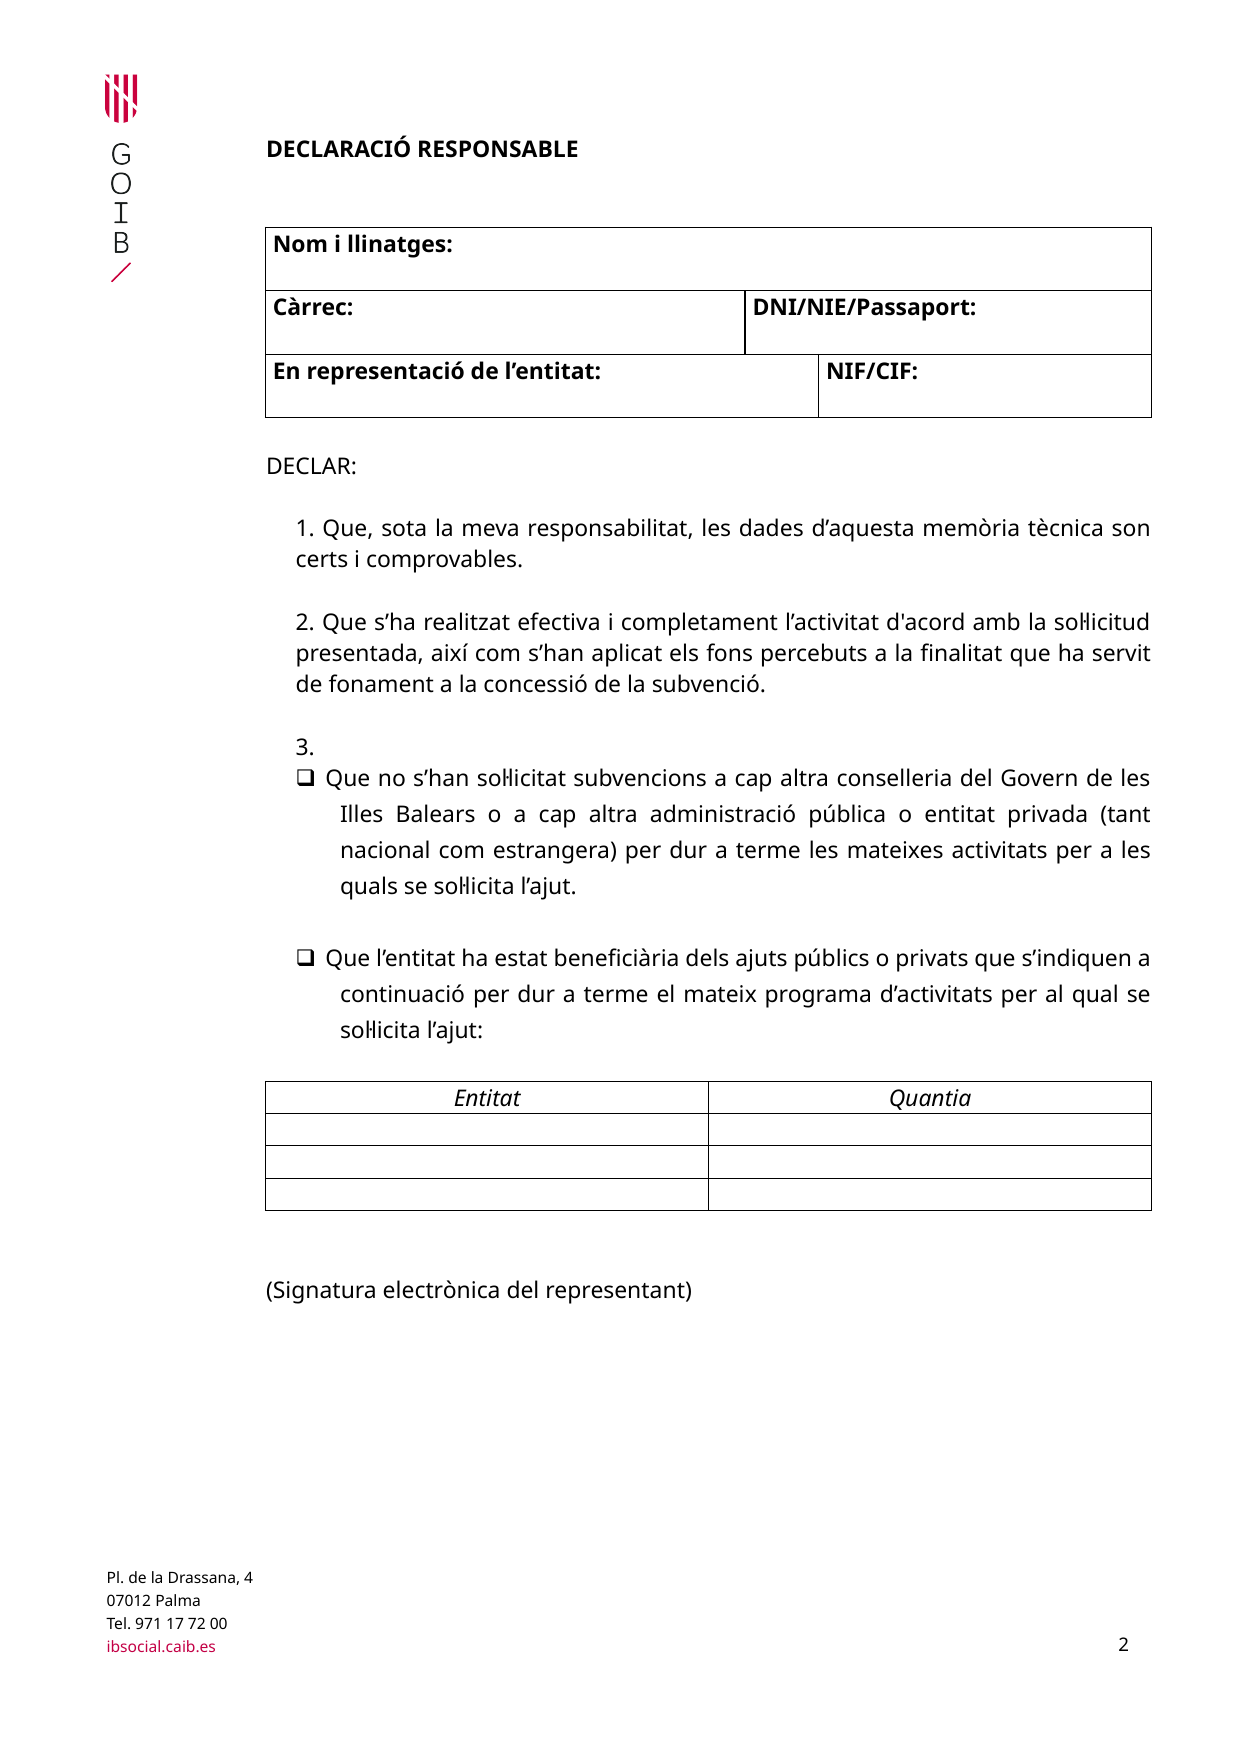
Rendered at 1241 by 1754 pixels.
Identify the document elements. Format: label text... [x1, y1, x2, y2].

table_cell [266, 1146, 708, 1178]
text 3. [295, 731, 1152, 762]
text 1. Que, sota la meva responsabilitat, les dades d’aquesta memòria tècnica son certs i comprovables. [295, 512, 1152, 574]
picture [76, 51, 166, 313]
list 2. Que s’ha realitzat efectiva i completament l’activitat d'acord amb la sol·licitud presentada, així com s’han aplicat els fons percebuts a la finalitat que ha servit de fonament a la concessió de la subvenció. [295, 606, 1152, 699]
table_cell [266, 1114, 708, 1145]
table_cell [266, 1179, 708, 1210]
text (Signatura electrònica del representant) [266, 1273, 1152, 1305]
table_cell [709, 1146, 1151, 1178]
text DECLAR: [266, 449, 1152, 481]
table_cell Càrrec: [266, 291, 744, 354]
table_cell [709, 1179, 1151, 1210]
list Que l’entitat ha estat beneficiària dels ajuts públics o privats que s’indiquen a continuació per dur a terme el mateix programa d’activitats per al qual se sol·licita l’ajut: [295, 942, 1152, 1045]
table_cell En representació de l’entitat: [266, 355, 818, 417]
table_cell NIF/CIF: [819, 355, 1151, 417]
table_header Nom i llinatges: [266, 228, 1151, 290]
table_cell [709, 1114, 1151, 1145]
list Que no s’han sol·licitat subvencions a cap altra conselleria del Govern de les Illes Balears o a cap altra administració pública o entitat privada (tant nacional com estrangera) per dur a terme les mateixes activitats per a les quals se sol·licita l’ajut. [295, 762, 1152, 901]
table_header Entitat [266, 1082, 708, 1113]
table_cell DNI/NIE/Passaport: [746, 291, 1151, 354]
table_header Quantia [709, 1082, 1151, 1113]
subtitle DECLARACIÓ RESPONSABLE [266, 133, 1152, 164]
